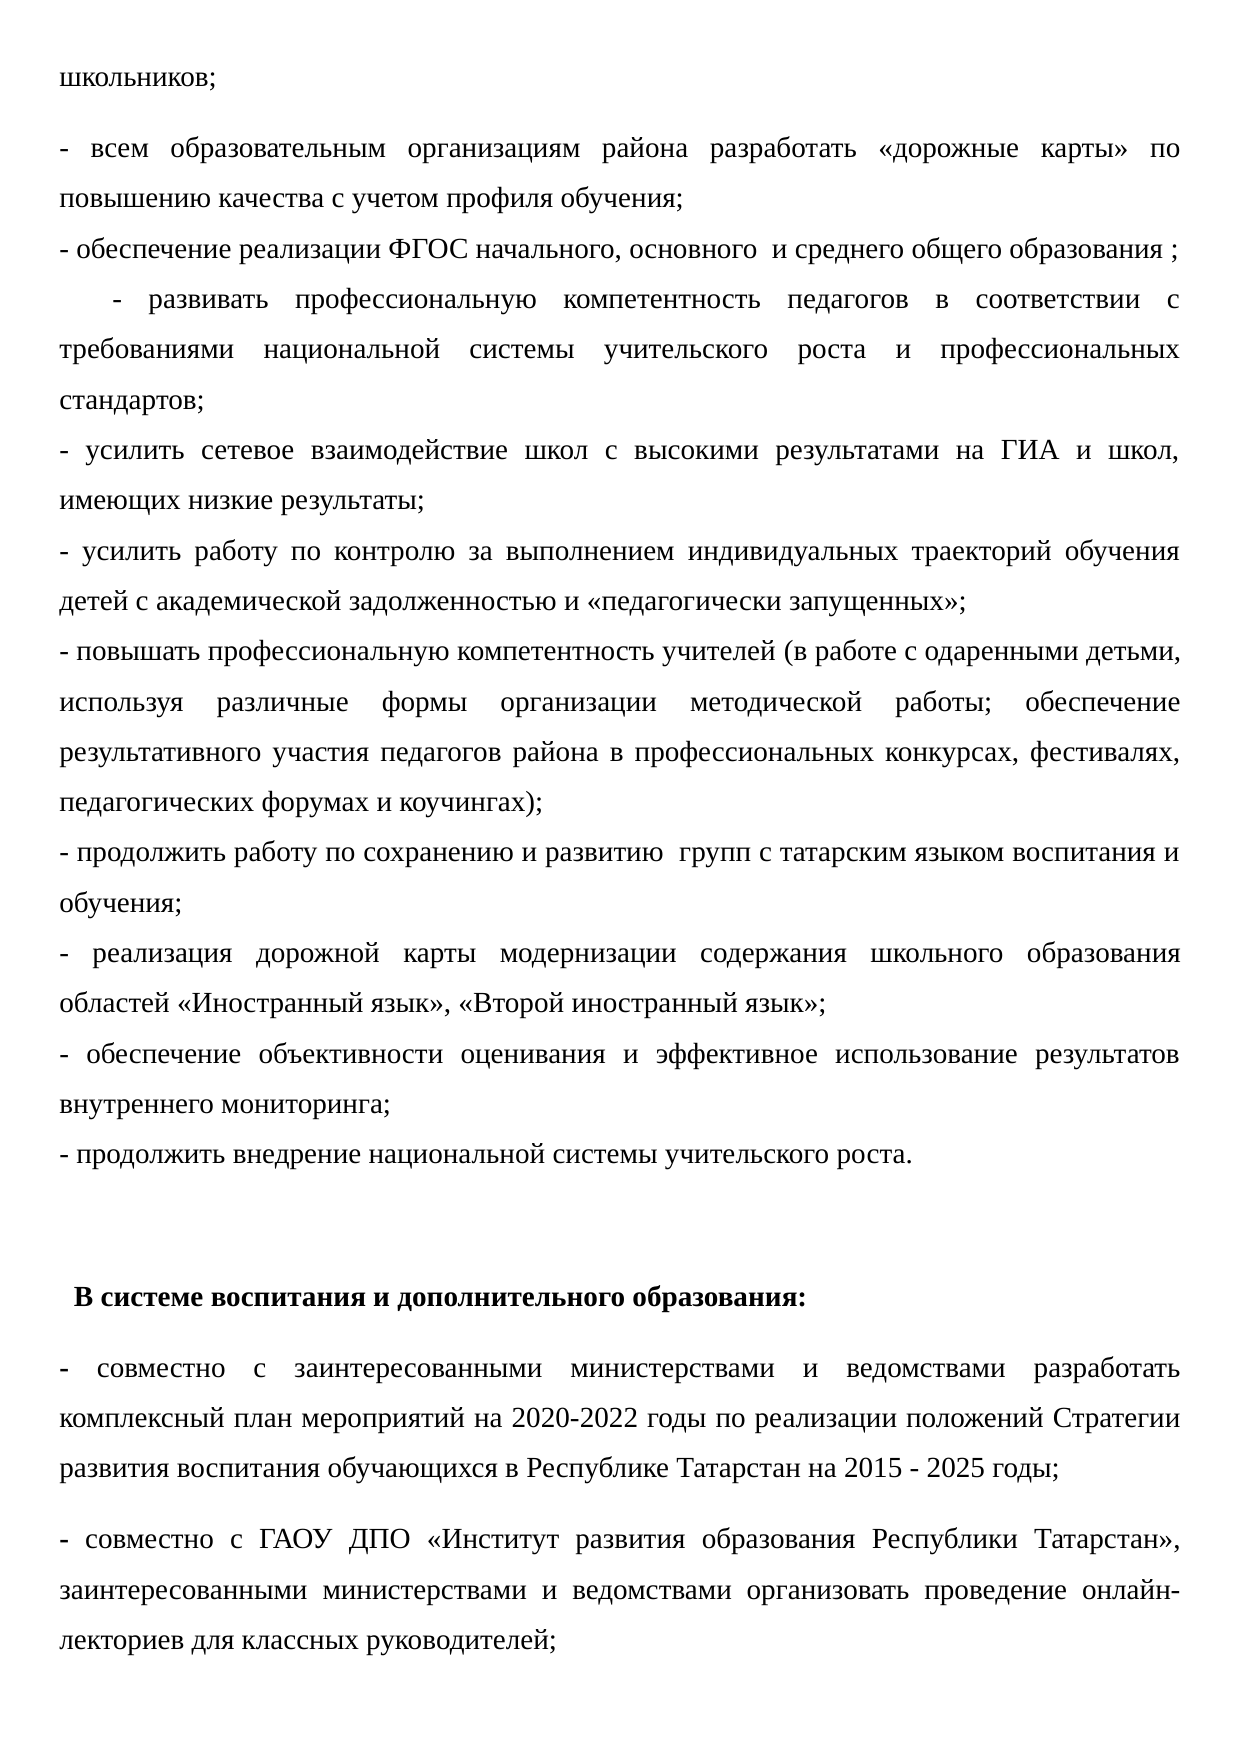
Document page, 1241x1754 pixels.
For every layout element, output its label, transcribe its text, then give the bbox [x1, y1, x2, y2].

text В системе воспитания и дополнительного образования: [59, 1279, 1181, 1312]
text - развивать профессиональную компетентность педагогов в соответствии с требованиями национальной системы учительского роста и профессиональных стандартов; [59, 281, 1181, 415]
text - совместно с заинтересованными министерствами и ведомствами разработать комплексный план мероприятий на 2020-2022 годы по реализации положений Стратегии развития воспитания обучающихся в Республике Татарстан на 2015 - 2025 годы; [59, 1350, 1181, 1484]
text - обеспечение реализации ФГОС начального, основного и среднего общего образования ; [59, 231, 1181, 264]
text - продолжить внедрение национальной системы учительского роста. [59, 1136, 1181, 1170]
text - совместно с ГАОУ ДПО «Институт развития образования Республики Татарстан», заинтересованными министерствами и ведомствами организовать проведение онлайн-лекториев для классных руководителей; [59, 1522, 1181, 1656]
text - повышать профессиональную компетентность учителей (в работе с одаренными детьми, используя различные формы организации методической работы; обеспечение результативного участия педагогов района в профессиональных конкурсах, фестивалях, педагогических форумах и коучингах); [59, 633, 1181, 818]
text - усилить сетевое взаимодействие школ с высокими результатами на ГИА и школ, имеющих низкие результаты; [59, 432, 1181, 516]
text школьников; [59, 59, 1181, 93]
text - всем образовательным организациям района разработать «дорожные карты» по повышению качества с учетом профиля обучения; [59, 130, 1181, 214]
text - реализация дорожной карты модернизации содержания школьного образования областей «Иностранный язык», «Второй иностранный язык»; [59, 935, 1181, 1019]
text - продолжить работу по сохранению и развитию групп с татарским языком воспитания и обучения; [59, 834, 1181, 918]
text - усилить работу по контролю за выполнением индивидуальных траекторий обучения детей с академической задолженностью и «педагогически запущенных»; [59, 533, 1181, 617]
text - обеспечение объективности оценивания и эффективное использование результатов внутреннего мониторинга; [59, 1036, 1181, 1120]
